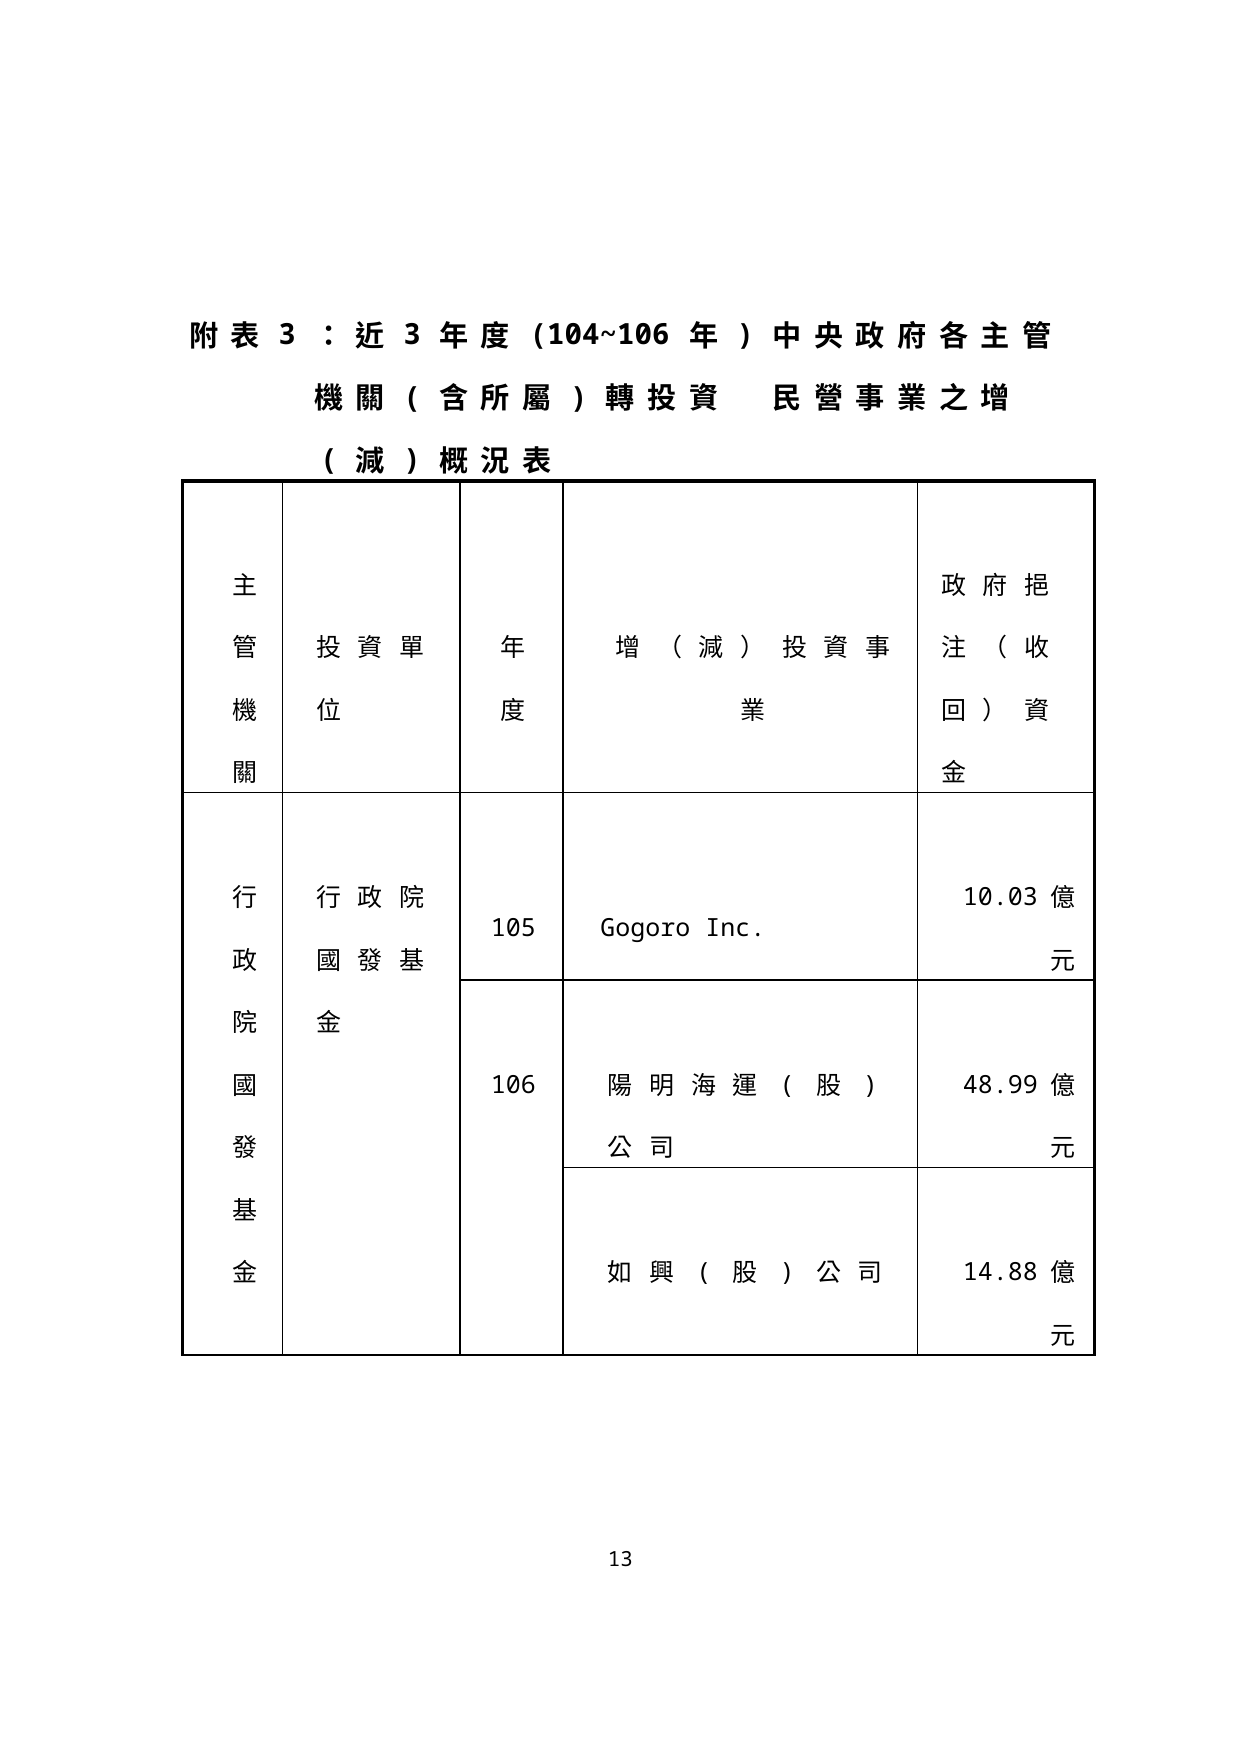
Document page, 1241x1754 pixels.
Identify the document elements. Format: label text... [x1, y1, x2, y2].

table_cell 行政院國發基金 [184, 793, 282, 1354]
table_cell 105 [461, 793, 562, 979]
table_header 政府挹注（收回）資金 [918, 483, 1093, 792]
table_cell 陽明海運(股)公司 [564, 981, 917, 1167]
table_cell 如興(股)公司 [564, 1168, 917, 1354]
table_cell 106 [461, 981, 562, 1354]
table_header 年度 [461, 483, 562, 792]
table_cell Gogoro Inc. [564, 793, 917, 979]
table_cell 行政院國發基金 [283, 793, 459, 1354]
table_cell 48.99億元 [918, 981, 1093, 1167]
table_header 投資單位 [283, 483, 459, 792]
table_header 增（減）投資事業 [564, 483, 917, 792]
table_cell 10.03億元 [918, 793, 1093, 979]
table_cell 14.88億元 [918, 1168, 1093, 1354]
text 附表3：近3年度(104~106年)中央政府各主管機關(含所屬)轉投資 民營事業之增(減)概況表 [183, 292, 1058, 479]
table_header 主管機關 [184, 483, 282, 792]
